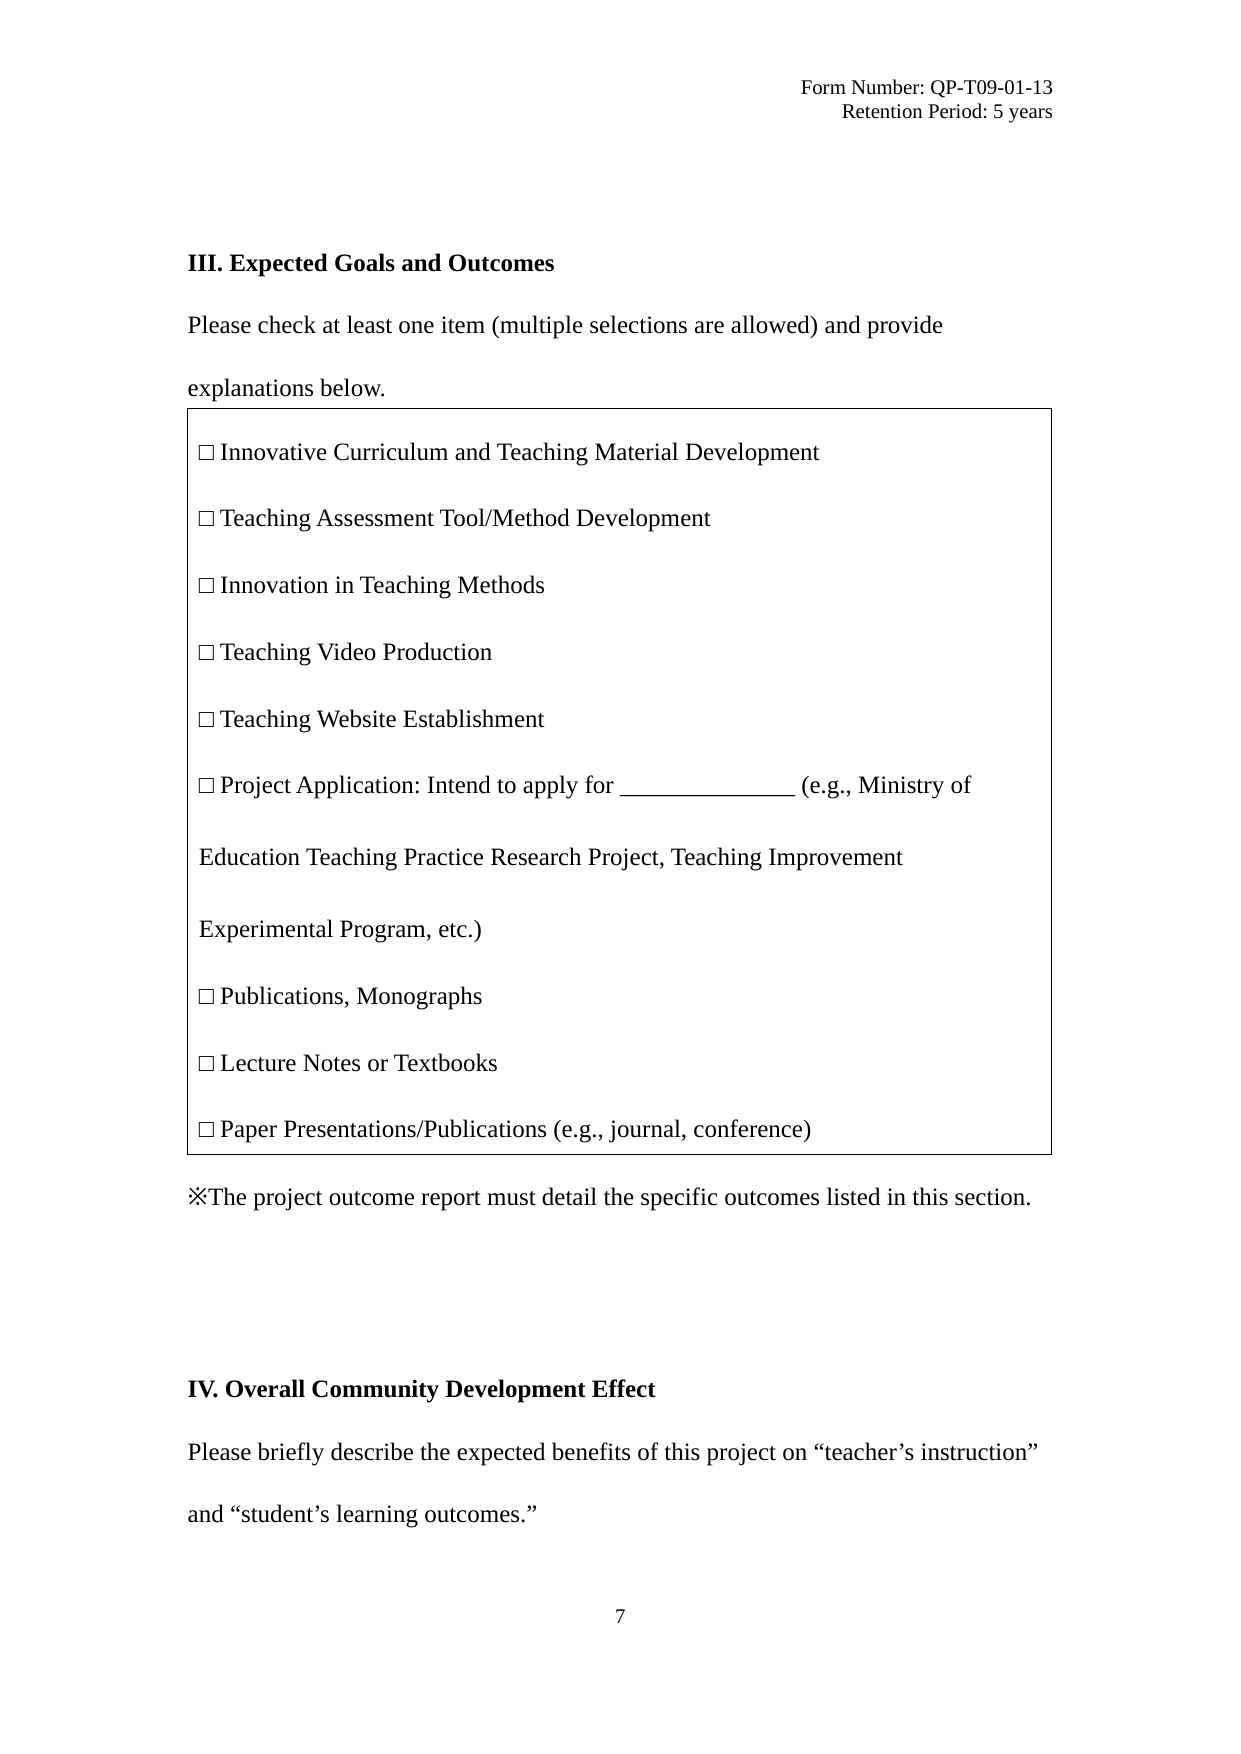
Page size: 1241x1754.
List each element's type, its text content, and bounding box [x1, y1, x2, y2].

text Please briefly describe the expected benefits of this project on “teacher’s instruction” and “student’s learning outcomes.” [187, 1409, 1053, 1534]
table_header □ Innovative Curriculum and Teaching Material Development □ Teaching Assessment Tool/Method Development □ Innovation in Teaching Methods □ Teaching Video Production □ Teaching Website Establishment □ Project Application: Intend to apply for ______________ (e.g., Ministry of Education Teaching Practice Research Project, Teaching Improvement Experimental Program, etc.) □ Publications, Monographs □ Lecture Notes or Textbooks □ Paper Presentations/Publications (e.g., journal, conference) [188, 409, 1051, 1154]
text Please check at least one item (multiple selections are allowed) and provide explanations below. [187, 283, 1053, 408]
text ※The project outcome report must detail the specific outcomes listed in this section. [187, 1155, 1053, 1217]
text III. Expected Goals and Outcomes [187, 221, 1053, 283]
text IV. Overall Community Development Effect [187, 1347, 1053, 1409]
